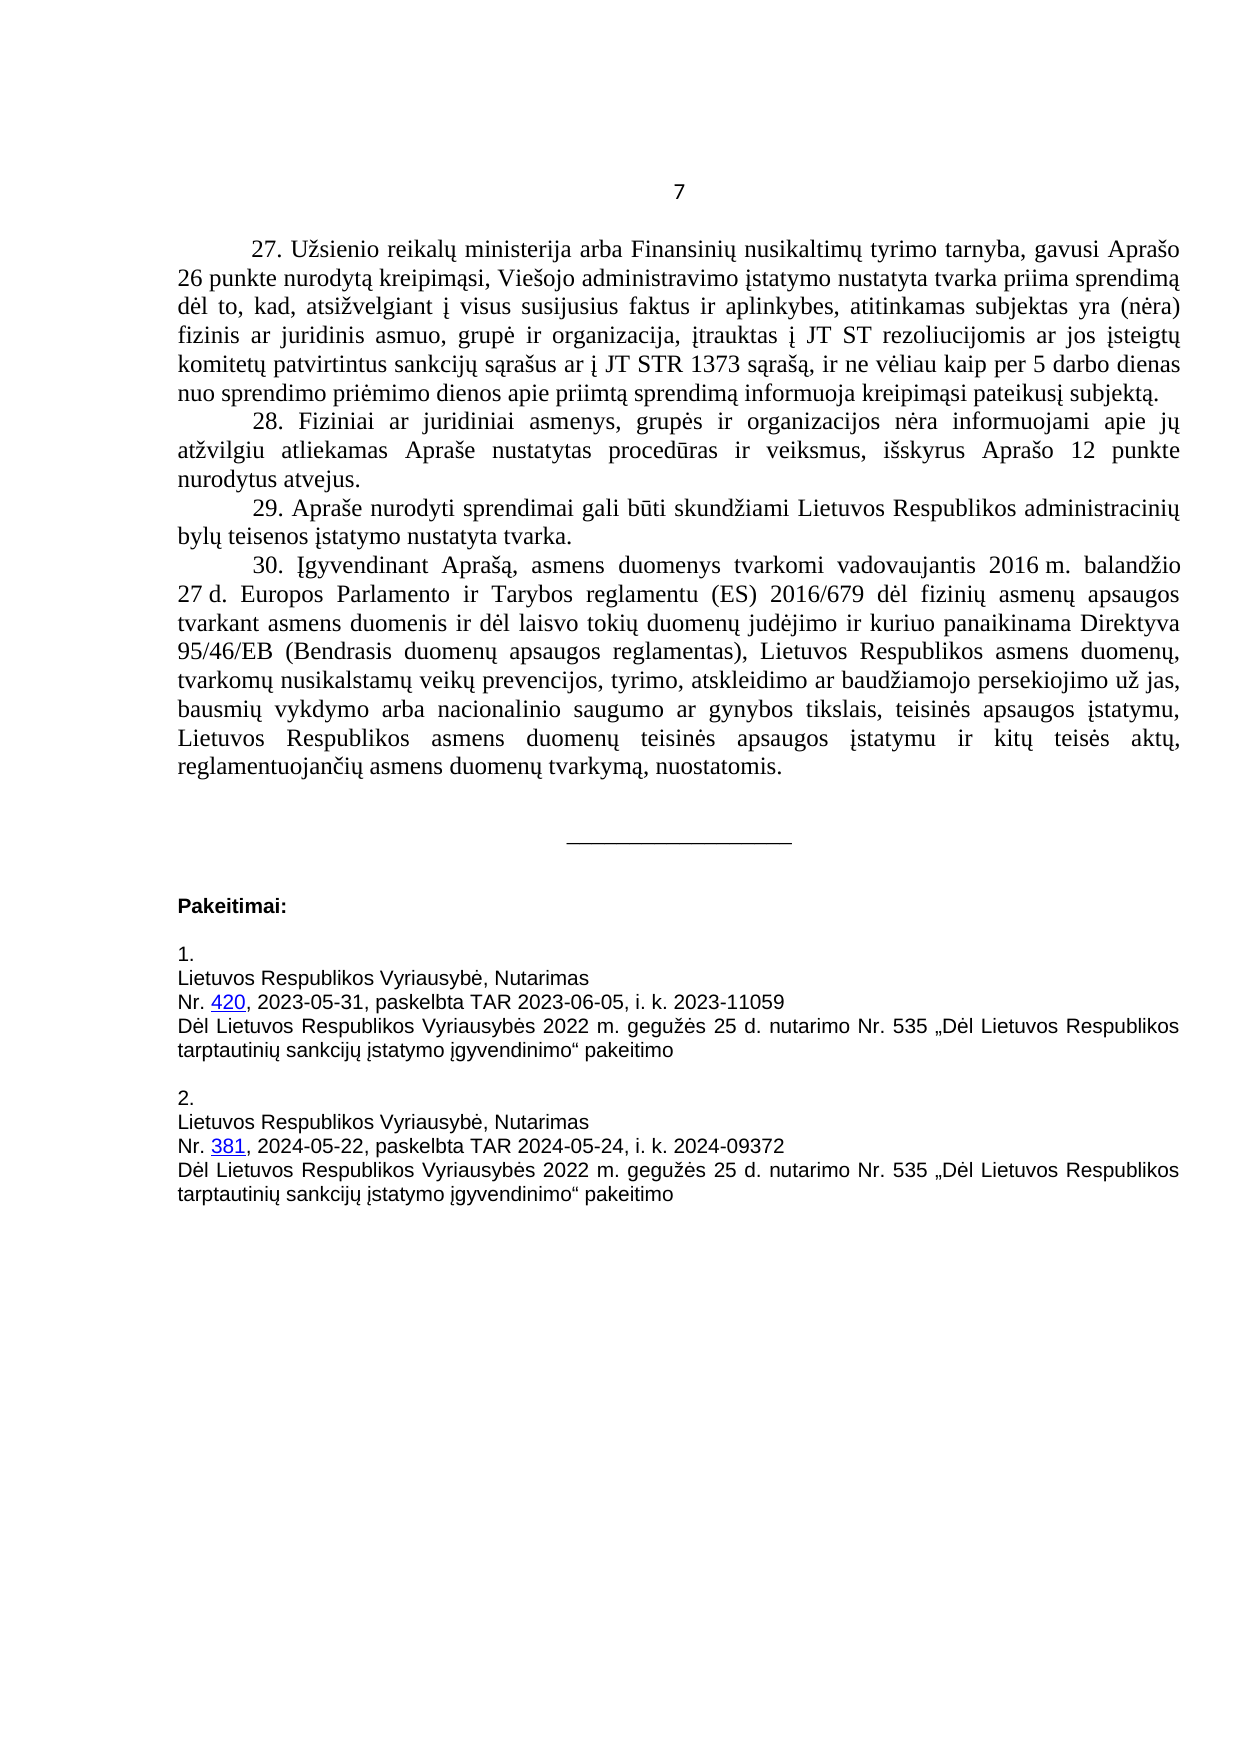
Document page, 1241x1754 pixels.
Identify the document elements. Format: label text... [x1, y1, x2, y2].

text Nr. 381, 2024-05-22, paskelbta TAR 2024-05-24, i. k. 2024-09372 [177, 1134, 1181, 1158]
text 1. [177, 942, 1181, 966]
text 27. Užsienio reikalų ministerija arba Finansinių nusikaltimų tyrimo tarnyba, gavusi Aprašo 26 punkte nurodytą kreipimąsi, Viešojo administravimo įstatymo nustatyta tvarka priima sprendimą dėl to, kad, atsižvelgiant į visus susijusius faktus ir aplinkybes, atitinkamas subjektas yra (nėra) fizinis ar juridinis asmuo, grupė ir organizacija, įtrauktas į JT ST rezoliucijomis ar jos įsteigtų komitetų patvirtintus sankcijų sąrašus ar į JT STR 1373 sąrašą, ir ne vėliau kaip per 5 darbo dienas nuo sprendimo priėmimo dienos apie priimtą sprendimą informuoja kreipimąsi pateikusį subjektą. [177, 234, 1181, 406]
text 28. Fiziniai ar juridiniai asmenys, grupės ir organizacijos nėra informuojami apie jų atžvilgiu atliekamas Apraše nustatytas procedūras ir veiksmus, išskyrus Aprašo 12 punkte nurodytus atvejus. [177, 406, 1181, 493]
text Dėl Lietuvos Respublikos Vyriausybės 2022 m. gegužės 25 d. nutarimo Nr. 535 „Dėl Lietuvos Respublikos tarptautinių sankcijų įstatymo įgyvendinimo“ pakeitimo [177, 1158, 1181, 1206]
text Pakeitimai: [177, 894, 1181, 918]
text Lietuvos Respublikos Vyriausybė, Nutarimas [177, 1110, 1181, 1134]
text Lietuvos Respublikos Vyriausybė, Nutarimas [177, 966, 1181, 990]
text Dėl Lietuvos Respublikos Vyriausybės 2022 m. gegužės 25 d. nutarimo Nr. 535 „Dėl Lietuvos Respublikos tarptautinių sankcijų įstatymo įgyvendinimo“ pakeitimo [177, 1014, 1181, 1062]
text 2. [177, 1086, 1181, 1110]
text __________________ [177, 809, 1181, 846]
text 30. Įgyvendinant Aprašą, asmens duomenys tvarkomi vadovaujantis 2016 m. balandžio 27 d. Europos Parlamento ir Tarybos reglamentu (ES) 2016/679 dėl fizinių asmenų apsaugos tvarkant asmens duomenis ir dėl laisvo tokių duomenų judėjimo ir kuriuo panaikinama Direktyva 95/46/EB (Bendrasis duomenų apsaugos reglamentas), Lietuvos Respublikos asmens duomenų, tvarkomų nusikalstamų veikų prevencijos, tyrimo, atskleidimo ar baudžiamojo persekiojimo už jas, bausmių vykdymo arba nacionalinio saugumo ar gynybos tikslais, teisinės apsaugos įstatymu, Lietuvos Respublikos asmens duomenų teisinės apsaugos įstatymu ir kitų teisės aktų, reglamentuojančių asmens duomenų tvarkymą, nuostatomis. [177, 550, 1181, 780]
text 29. Apraše nurodyti sprendimai gali būti skundžiami Lietuvos Respublikos administracinių bylų teisenos įstatymo nustatyta tvarka. [177, 493, 1181, 550]
text Nr. 420, 2023-05-31, paskelbta TAR 2023-06-05, i. k. 2023-11059 [177, 990, 1181, 1014]
